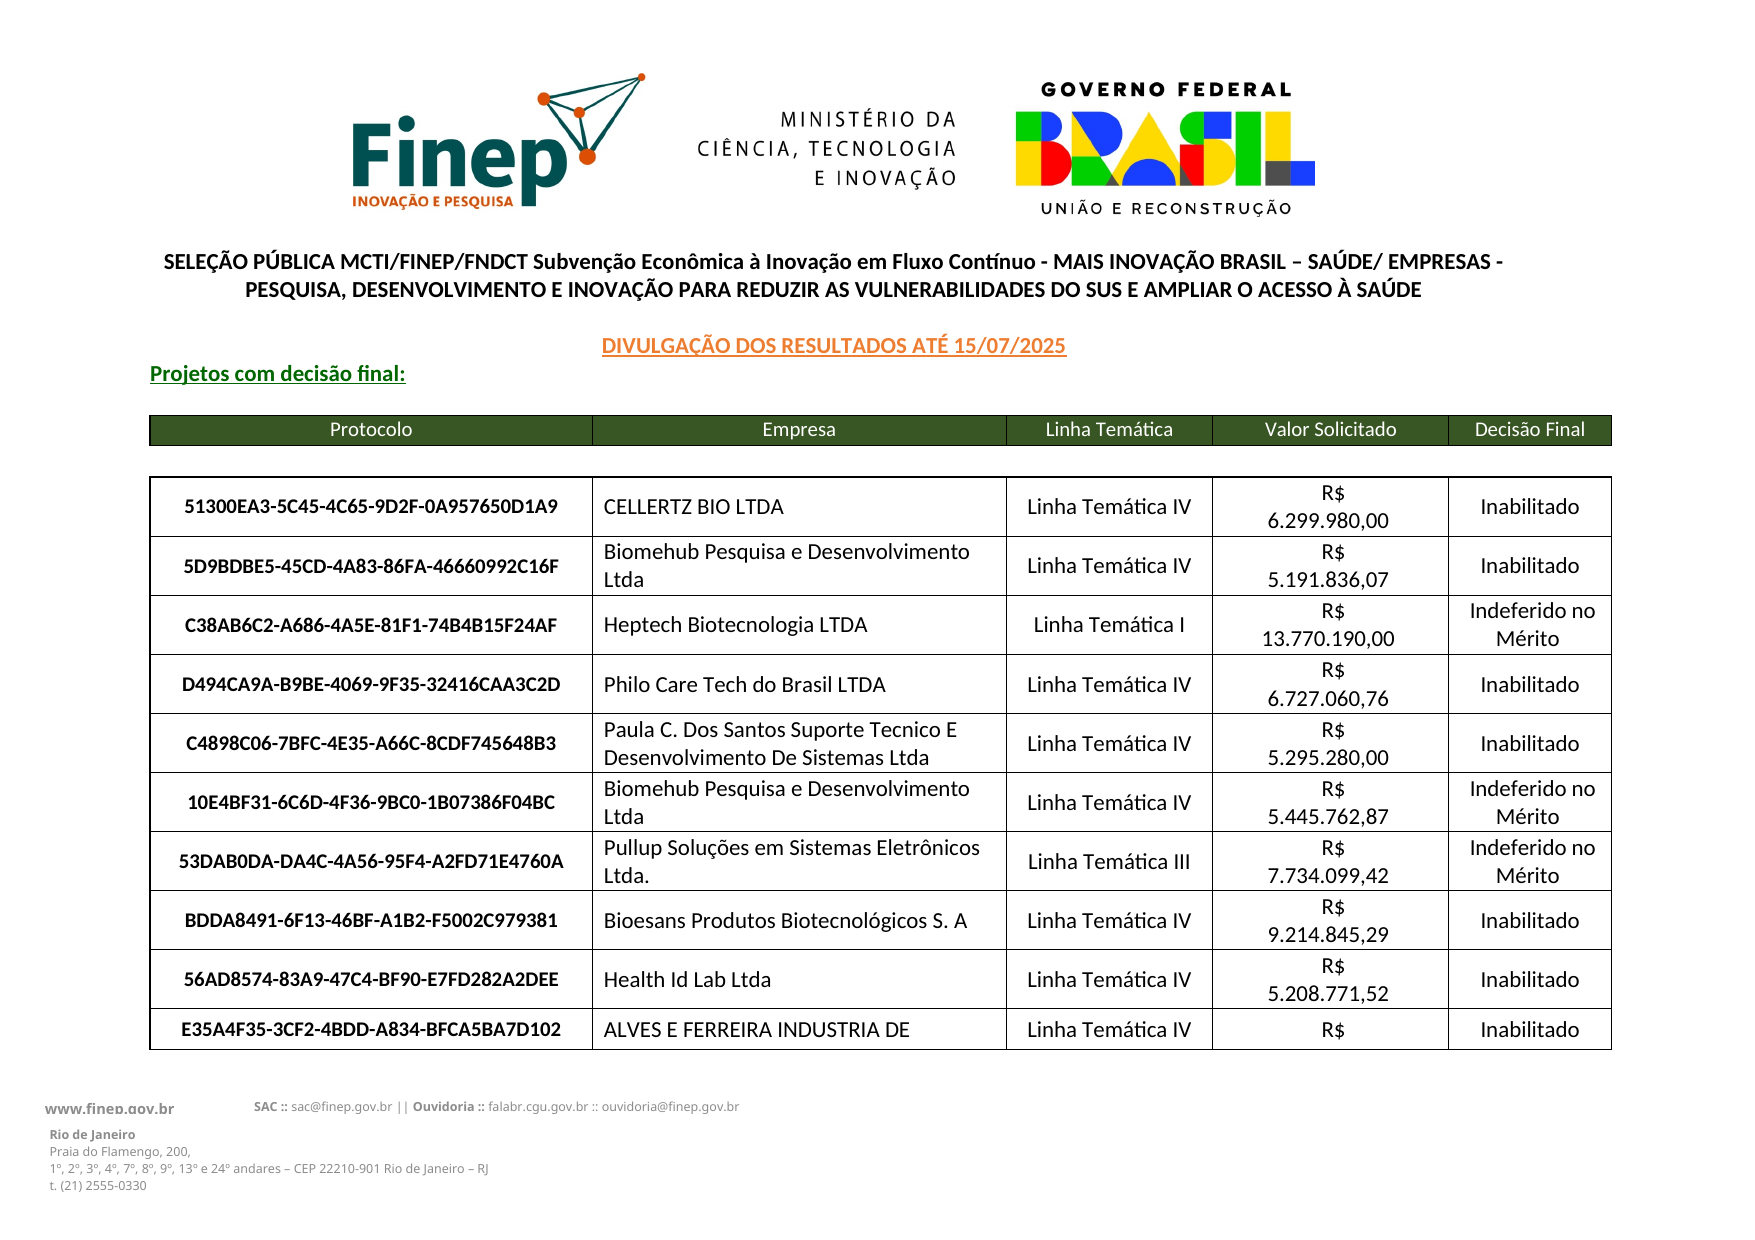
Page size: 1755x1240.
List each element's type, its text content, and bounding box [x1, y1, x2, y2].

table_cell Linha Temática I [1007, 596, 1212, 654]
table_cell Inabilitado [1449, 950, 1611, 1008]
table_cell Philo Care Tech do Brasil LTDA [593, 655, 1006, 713]
table_cell 5D9BDBE5-45CD-4A83-86FA-46660992C16F [151, 537, 592, 594]
table_cell R$ 5.191.836,07 [1213, 537, 1448, 594]
table_cell Indeferido no Mérito [1449, 832, 1611, 890]
table_cell Biomehub Pesquisa e Desenvolvimento Ltda [593, 773, 1006, 831]
table_cell E35A4F35-3CF2-4BDD-A834-BFCA5BA7D102 [151, 1009, 592, 1049]
table_cell 53DAB0DA-DA4C-4A56-95F4-A2FD71E4760A [151, 832, 592, 890]
table_cell Linha Temática IV [1007, 950, 1212, 1008]
table_cell Indeferido no Mérito [1449, 596, 1611, 654]
table_cell Indeferido no Mérito [1449, 773, 1611, 831]
table_cell Linha Temática IV [1007, 478, 1212, 536]
table_cell D494CA9A-B9BE-4069-9F35-32416CAA3C2D [151, 655, 592, 713]
table_cell Linha Temática IV [1007, 1009, 1212, 1049]
table_cell R$ 9.214.845,29 [1213, 891, 1448, 949]
table_cell Inabilitado [1449, 714, 1611, 772]
table_cell 10E4BF31-6C6D-4F36-9BC0-1B07386F04BC [151, 773, 592, 831]
table_cell Inabilitado [1449, 537, 1611, 594]
table_cell C38AB6C2-A686-4A5E-81F1-74B4B15F24AF [151, 596, 592, 654]
table_cell Biomehub Pesquisa e Desenvolvimento Ltda [593, 537, 1006, 594]
table_cell CELLERTZ BIO LTDA [593, 478, 1006, 536]
table_cell R$ 6.299.980,00 [1213, 478, 1448, 536]
table_cell Paula C. Dos Santos Suporte Tecnico E Desenvolvimento De Sistemas Ltda [593, 714, 1006, 772]
table_cell Heptech Biotecnologia LTDA [593, 596, 1006, 654]
table_cell R$ 6.727.060,76 [1213, 655, 1448, 713]
table_cell Linha Temática IV [1007, 655, 1212, 713]
table_cell R$ 5.208.771,52 [1213, 950, 1448, 1008]
table_cell Bioesans Produtos Biotecnológicos S. A [593, 891, 1006, 949]
table_cell R$ 5.295.280,00 [1213, 714, 1448, 772]
table_cell Health Id Lab Ltda [593, 950, 1006, 1008]
table_cell C4898C06-7BFC-4E35-A66C-8CDF745648B3 [151, 714, 592, 772]
table_cell R$ 5.445.762,87 [1213, 773, 1448, 831]
table_cell R$ [1213, 1009, 1448, 1049]
table_cell Linha Temática IV [1007, 537, 1212, 594]
table_cell Inabilitado [1449, 891, 1611, 949]
table_cell Inabilitado [1449, 1009, 1611, 1049]
table_cell 56AD8574-83A9-47C4-BF90-E7FD282A2DEE [151, 950, 592, 1008]
table_cell Linha Temática IV [1007, 773, 1212, 831]
table_cell ALVES E FERREIRA INDUSTRIA DE [593, 1009, 1006, 1049]
table_cell Linha Temática IV [1007, 714, 1212, 772]
table_cell Inabilitado [1449, 478, 1611, 536]
table_cell Linha Temática IV [1007, 891, 1212, 949]
table_cell Pullup Soluções em Sistemas Eletrônicos Ltda. [593, 832, 1006, 890]
table_cell Inabilitado [1449, 655, 1611, 713]
table_cell 51300EA3-5C45-4C65-9D2F-0A957650D1A9 [151, 478, 592, 536]
table_cell BDDA8491-6F13-46BF-A1B2-F5002C979381 [151, 891, 592, 949]
table_cell Linha Temática III [1007, 832, 1212, 890]
table_cell R$ 13.770.190,00 [1213, 596, 1448, 654]
table_cell R$ 7.734.099,42 [1213, 832, 1448, 890]
